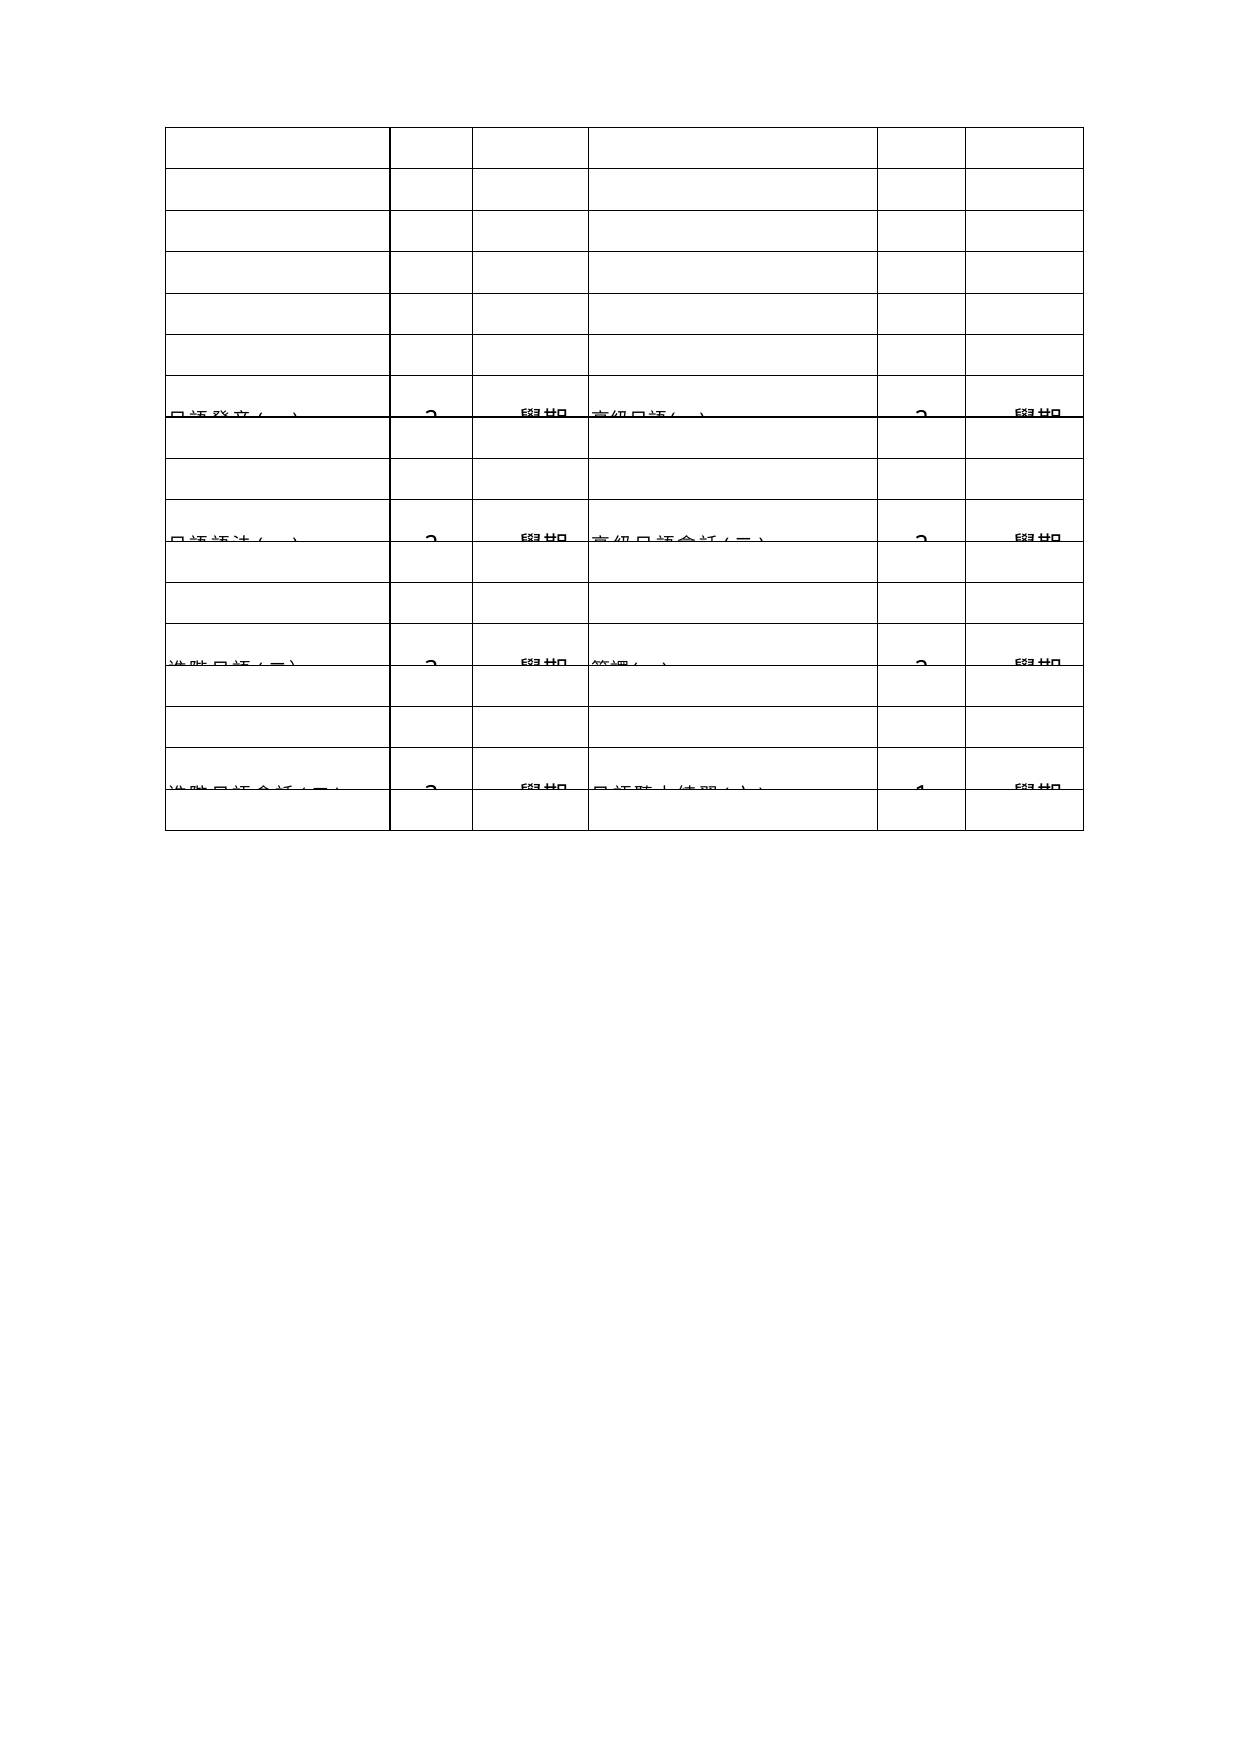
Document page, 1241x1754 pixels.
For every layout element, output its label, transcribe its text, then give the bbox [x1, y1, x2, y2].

table_cell 一學期 [966, 169, 1083, 210]
table_cell 一學期 [473, 376, 588, 416]
table_cell 2 [878, 294, 965, 334]
table_cell 一學期 [473, 128, 588, 168]
table_cell 4 [391, 790, 472, 830]
table_cell 2 [878, 376, 965, 416]
table_cell 日語聽力練習(二) [166, 335, 389, 375]
table_cell 筆譯(一) [589, 624, 877, 664]
table_cell 一學期 [966, 624, 1083, 664]
table_cell 日語會話(一) [166, 211, 389, 251]
table_cell 一學期 [473, 294, 588, 334]
table_cell 一學期 [473, 748, 588, 789]
table_cell 2 [391, 376, 472, 416]
table_cell 一學期 [966, 583, 1083, 623]
table_cell 一學期 [966, 542, 1083, 582]
table_cell 4 [391, 211, 472, 251]
table_cell 3 [391, 624, 472, 664]
table_cell 進階日語聽講練習(一) [166, 790, 389, 830]
table_cell 一學期 [473, 418, 588, 458]
table_cell 高級日語(二) [589, 418, 877, 458]
table_cell 2 [878, 418, 965, 458]
table_cell 一學期 [473, 252, 588, 292]
table_cell 一學期 [966, 376, 1083, 416]
table_cell 日語聽講練習(一) [166, 128, 389, 168]
table_cell 日語寫作(一) [589, 252, 877, 292]
table_cell 2 [878, 542, 965, 582]
table_cell 高級日語(一) [589, 376, 877, 416]
table_cell 日語聽力練習(六) [589, 748, 877, 789]
table_cell 一學期 [966, 128, 1083, 168]
table_cell 筆譯(二) [589, 666, 877, 706]
table_cell 進階日語(一) [166, 542, 389, 582]
table_cell 一學期 [966, 707, 1083, 747]
table_cell 1 [391, 294, 472, 334]
table_cell 日語會話(二) [166, 252, 389, 292]
table_cell 日語聽力練習(一) [166, 294, 389, 334]
table_cell 高級日語會話(一) [589, 459, 877, 499]
table_cell 4 [391, 252, 472, 292]
table_cell 一學期 [473, 459, 588, 499]
table_cell 2 [391, 418, 472, 458]
table_cell 1 [878, 748, 965, 789]
table_cell 一學期 [473, 542, 588, 582]
table_cell 4 [391, 169, 472, 210]
table_cell 2 [878, 666, 965, 706]
table_cell 2 [878, 583, 965, 623]
table_cell 進階日語會話(一) [166, 707, 389, 747]
table_cell 一學期 [966, 294, 1083, 334]
table_cell 4 [878, 128, 965, 168]
table_cell 2 [878, 252, 965, 292]
table_cell 一學期 [473, 624, 588, 664]
table_cell 進階日語聽講練習((二) [589, 128, 877, 168]
table_cell 一學期 [966, 459, 1083, 499]
table_cell 一學期 [966, 335, 1083, 375]
table_cell 2 [878, 459, 965, 499]
table_cell 高級日語會話(二) [589, 500, 877, 541]
table_cell [589, 790, 877, 830]
table_cell 日語發音 [166, 459, 389, 499]
table_cell 2 [878, 500, 965, 541]
table_cell 3 [391, 542, 472, 582]
table_cell 一學期 [966, 500, 1083, 541]
table_cell 日語聽力練習(三) [589, 169, 877, 210]
table_cell 進階日語(二） [166, 666, 389, 706]
table_cell 一學期 [473, 211, 588, 251]
table_cell 日語寫作(三) [589, 542, 877, 582]
table_cell 一學期 [966, 252, 1083, 292]
table_cell 日語語法(二) [589, 335, 877, 375]
table_cell 一學期 [473, 169, 588, 210]
table_cell 一學期 [966, 418, 1083, 458]
table_cell 一學期 [473, 707, 588, 747]
table_cell 2 [878, 624, 965, 664]
table_cell 日語寫作(二) [589, 294, 877, 334]
table_cell 3 [391, 707, 472, 747]
table_cell 日語聽講練習(二) [166, 169, 389, 210]
table_cell 一學期 [966, 666, 1083, 706]
table_cell 一學期 [473, 666, 588, 706]
table_cell 一學期 [966, 748, 1083, 789]
table_cell 日語聽力練習(四) [589, 211, 877, 251]
table_cell 1 [391, 335, 472, 375]
table_cell 一學期 [473, 583, 588, 623]
table_cell 4 [391, 128, 472, 168]
table_cell 日語聽力練習(五) [589, 707, 877, 747]
table_cell 日語發音(一) [166, 376, 389, 416]
table_cell 2 [391, 459, 472, 499]
table_cell 2 [391, 666, 472, 706]
table_cell 一學期 [473, 500, 588, 541]
table_cell 進階日語(二） [166, 624, 389, 664]
table_cell 日語寫作(四) [589, 583, 877, 623]
table_cell 日語發音(二) [166, 418, 389, 458]
table_cell 3 [391, 748, 472, 789]
table_cell [966, 790, 1083, 830]
table_cell 2 [391, 583, 472, 623]
table_cell 進階日語(一) [166, 583, 389, 623]
table_cell 1 [878, 707, 965, 747]
table_cell 一學期 [473, 790, 588, 830]
table_cell 日語語法(一) [166, 500, 389, 541]
table_cell 一學期 [473, 335, 588, 375]
table_cell 1 [878, 169, 965, 210]
table_cell [878, 790, 965, 830]
table_cell 一學期 [966, 211, 1083, 251]
table_cell 2 [391, 500, 472, 541]
table_cell 進階日語會話(二) [166, 748, 389, 789]
table_cell 2 [878, 335, 965, 375]
table_cell 1 [878, 211, 965, 251]
